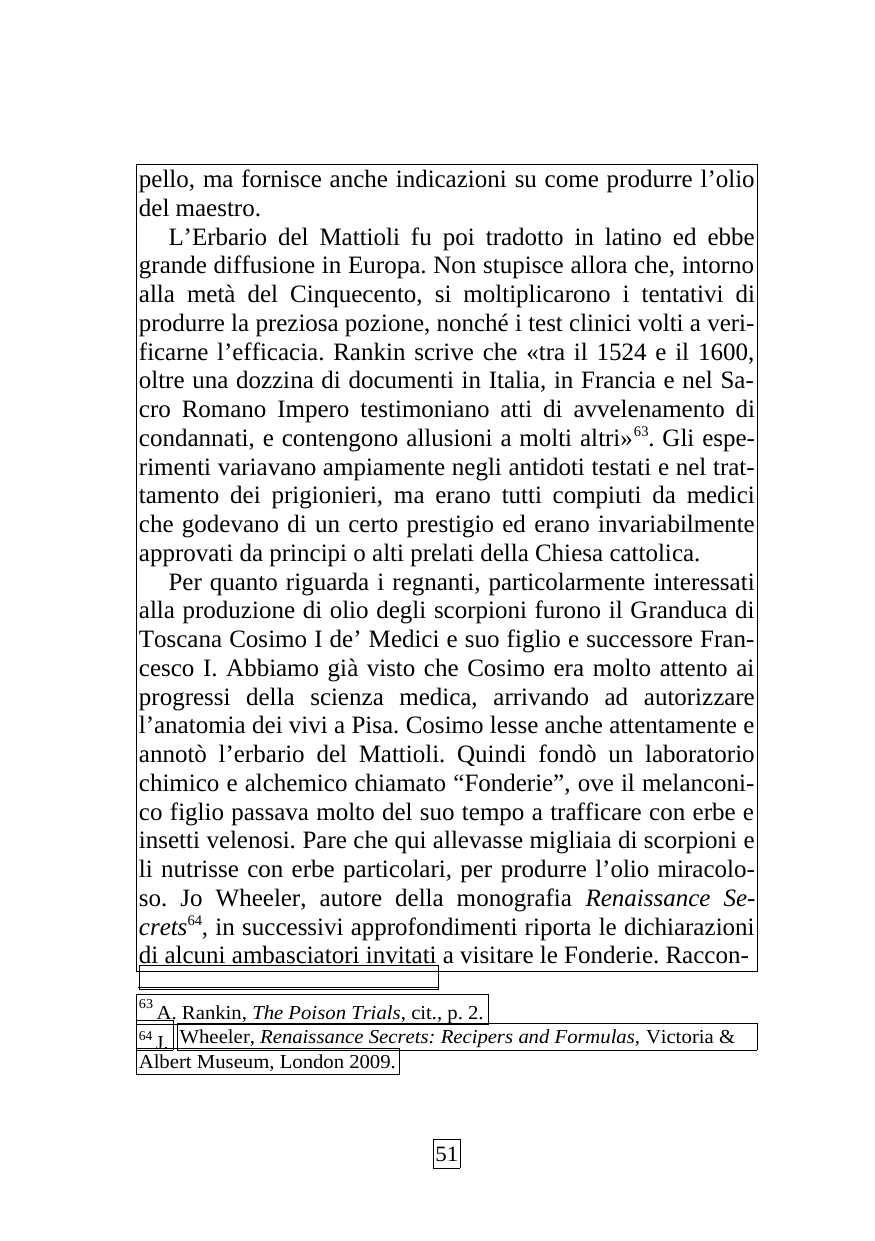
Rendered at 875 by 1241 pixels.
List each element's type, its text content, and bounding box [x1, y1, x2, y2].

text Albert Museum, London 2009. [139, 1049, 399, 1072]
text 63 A. Rankin, The Poison Trials, cit., p. 2. [139, 996, 488, 1024]
text Per quanto riguarda i regnanti, particolarmente interessati alla produzione di olio degli scorpioni furono il Granduca di Toscana Cosimo I de’ Medici e suo figlio e successore Fran- cesco I. Abbiamo già visto che Cosimo era molto attento ai progressi della scienza medica, arrivando ad autorizzare l’anatomia dei vivi a Pisa. Cosimo lesse anche attentamente e annotò l’erbario del Mattioli. Quindi fondò un laboratorio chimico e alchemico chiamato “Fonderie”, ove il melanconi- co figlio passava molto del suo tempo a trafficare con erbe e insetti velenosi. Pare che qui allevasse migliaia di scorpioni e li nutrisse con erbe particolari, per produrre l’olio miracolo- so. Jo Wheeler, autore della monografia Renaissance Se- crets64, in successivi approfondimenti riporta le dichiarazioni di alcuni ambasciatori invitati a visitare le Fonderie. Raccon- [139, 567, 755, 969]
text Wheeler, Renaissance Secrets: Recipers and Formulas, Victoria & [179, 1025, 757, 1048]
text 51 [435, 1141, 460, 1166]
text 64 J. [139, 1021, 173, 1048]
text L’Erbario del Mattioli fu poi tradotto in latino ed ebbe grande diffusione in Europa. Non stupisce allora che, intorno alla metà del Cinquecento, si moltiplicarono i tentativi di produrre la preziosa pozione, nonché i test clinici volti a veri- ficarne l’efficacia. Rankin scrive che «tra il 1524 e il 1600, oltre una dozzina di documenti in Italia, in Francia e nel Sa- cro Romano Impero testimoniano atti di avvelenamento di condannati, e contengono allusioni a molti altri»63. Gli espe- rimenti variavano ampiamente negli antidoti testati e nel trat- tamento dei prigionieri, ma erano tutti compiuti da medici che godevano di un certo prestigio ed erano invariabilmente approvati da principi o alti prelati della Chiesa cattolica. [139, 222, 755, 567]
text pello, ma fornisce anche indicazioni su come produrre l’olio del maestro. [139, 165, 755, 221]
